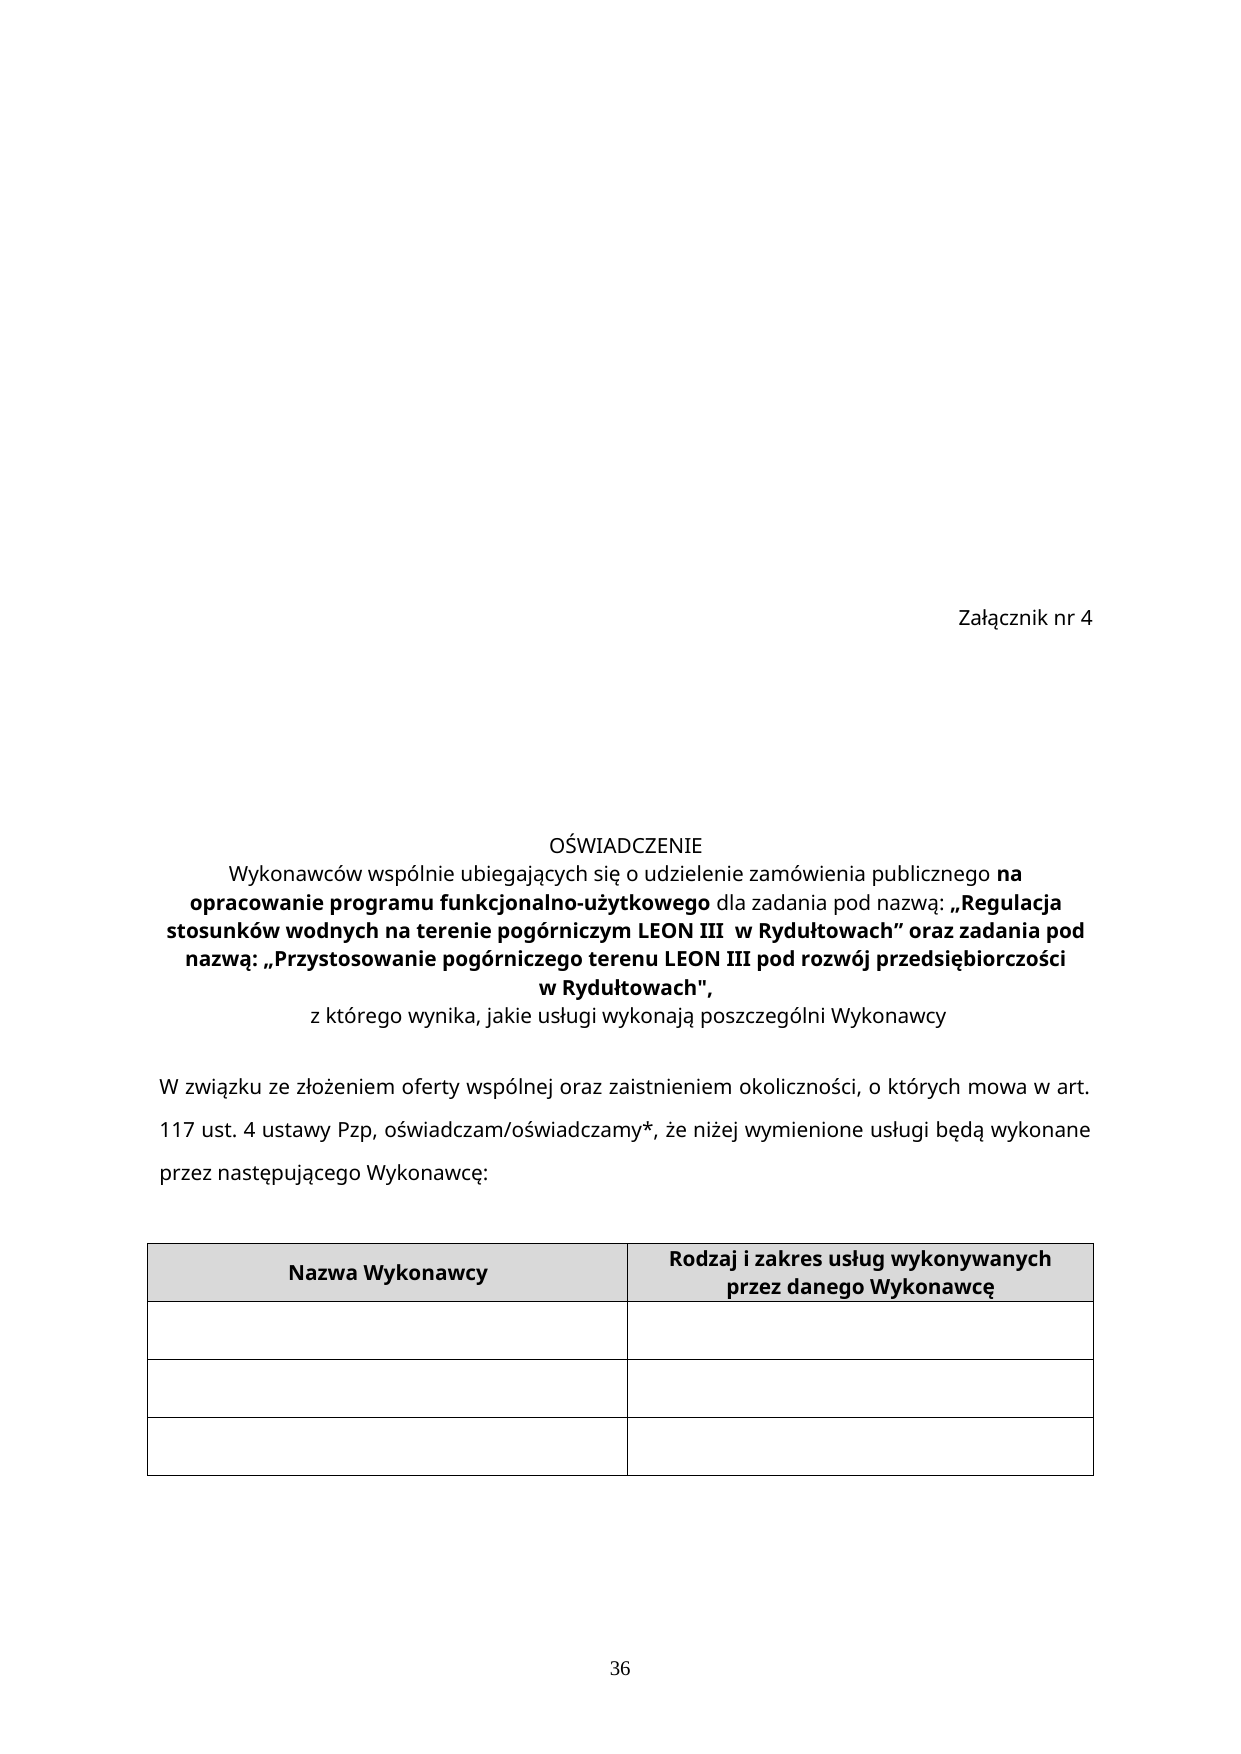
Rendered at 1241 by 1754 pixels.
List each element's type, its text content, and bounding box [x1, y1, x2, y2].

text Wykonawców wspólnie ubiegających się o udzielenie zamówienia publicznego na opracowanie programu funkcjonalno-użytkowego dla zadania pod nazwą: „Regulacja stosunków wodnych na terenie pogórniczym LEON III w Rydułtowach” oraz zadania pod nazwą: „Przystosowanie pogórniczego terenu LEON III pod rozwój przedsiębiorczości w Rydułtowach", [159, 859, 1092, 1001]
table_header Nazwa Wykonawcy [148, 1244, 627, 1301]
table_cell [148, 1302, 627, 1359]
table_cell [628, 1360, 1093, 1417]
text z którego wynika, jakie usługi wykonają poszczególni Wykonawcy [159, 1001, 1092, 1030]
table_cell [148, 1360, 627, 1417]
table_header Rodzaj i zakres usług wykonywanych przez danego Wykonawcę [628, 1244, 1093, 1301]
table_cell [628, 1302, 1093, 1359]
table_cell [148, 1418, 627, 1474]
table_cell [628, 1418, 1093, 1474]
text Załącznik nr 4 [159, 603, 1092, 632]
text OŚWIADCZENIE [159, 831, 1092, 859]
text W związku ze złożeniem oferty wspólnej oraz zaistnieniem okoliczności, o których mowa w art. 117 ust. 4 ustawy Pzp, oświadczam/oświadczamy*, że niżej wymienione usługi będą wykonane przez następującego Wykonawcę: [159, 1072, 1092, 1186]
